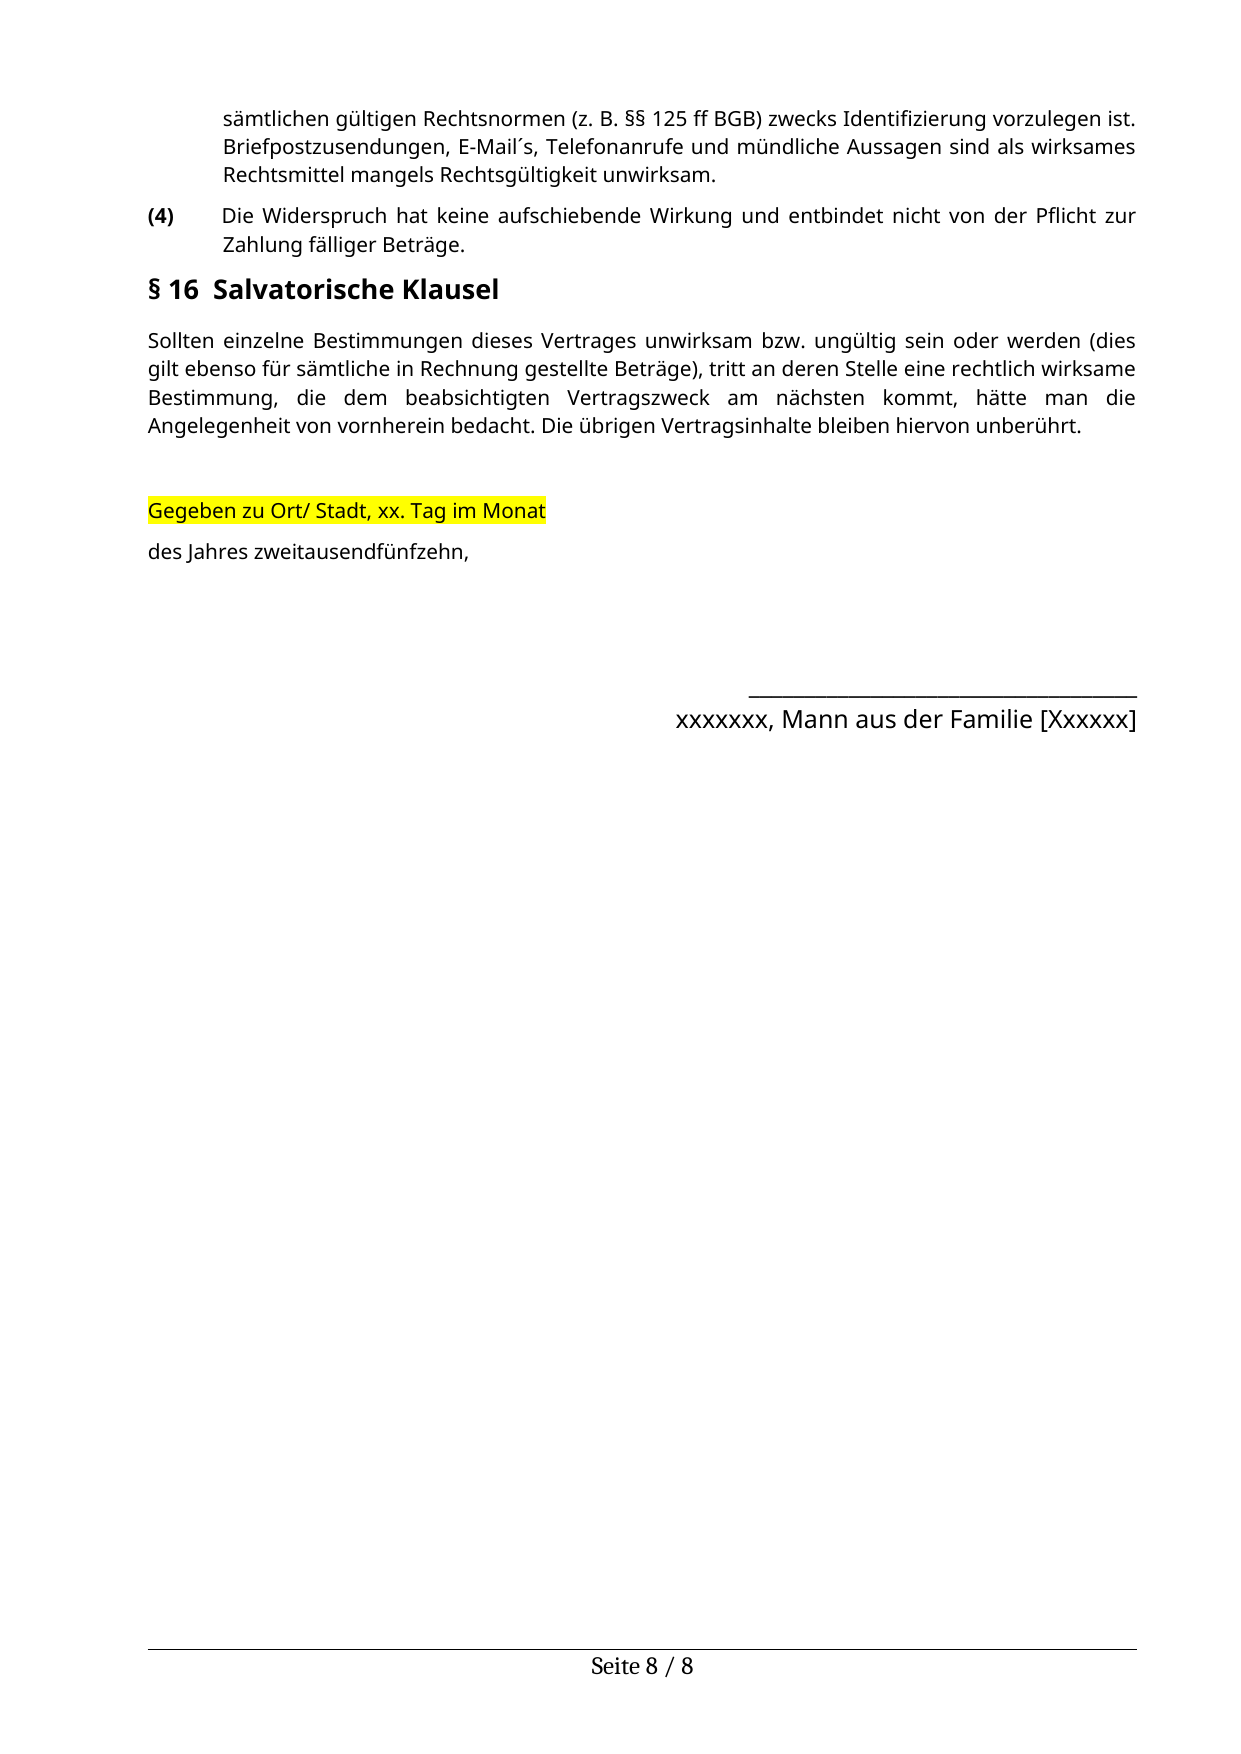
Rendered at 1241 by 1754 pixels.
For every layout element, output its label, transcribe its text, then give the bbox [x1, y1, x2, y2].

list Die Widerspruch hat keine aufschiebende Wirkung und entbindet nicht von der Pflicht zur Zahlung fälliger Beträge. [148, 201, 1137, 258]
text Sollten einzelne Bestimmungen dieses Vertrages unwirksam bzw. ungültig sein oder werden (dies gilt ebenso für sämtliche in Rechnung gestellte Beträge), tritt an deren Stelle eine rechtlich wirksame Bestimmung, die dem beabsichtigten Vertragszweck am nächsten kommt, hätte man die Angelegenheit von vornherein bedacht. Die übrigen Vertragsinhalte bleiben hiervon unberührt. [148, 326, 1137, 440]
list sämtlichen gültigen Rechtsnormen (z. B. §§ 125 ff BGB) zwecks Identifizierung vorzulegen ist. Briefpostzusendungen, E-Mail´s, Telefonanrufe und mündliche Aussagen sind als wirksames Rechtsmittel mangels Rechtsgültigkeit unwirksam. [148, 104, 1137, 189]
text xxxxxxx, Mann aus der Familie [Xxxxxx] [148, 702, 1137, 736]
text ___________________________________ [148, 668, 1137, 702]
text des Jahres zweitausendfünfzehn, [148, 537, 1137, 566]
text Gegeben zu Ort/ Stadt, xx. Tag im Monat [148, 496, 1137, 524]
text § 16 Salvatorische Klausel [148, 271, 1137, 308]
